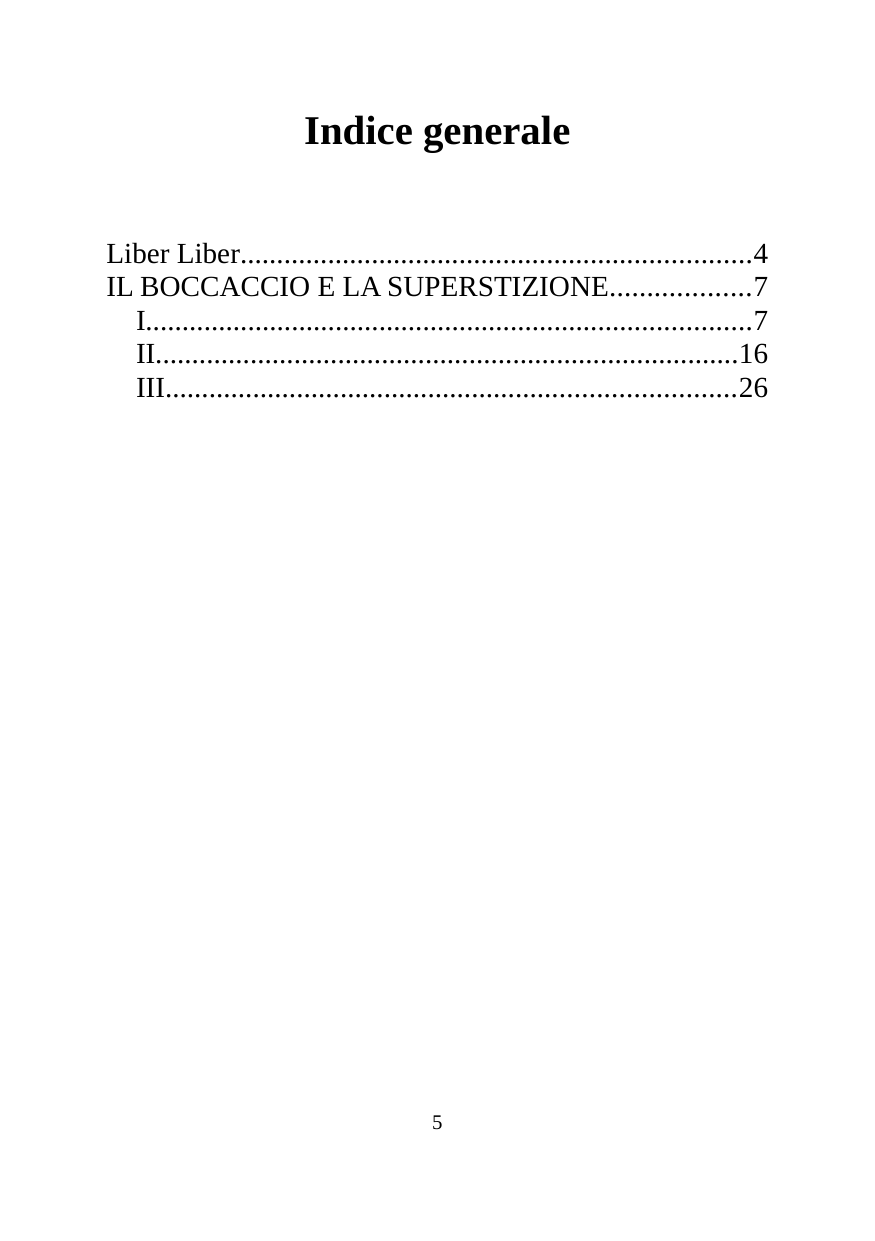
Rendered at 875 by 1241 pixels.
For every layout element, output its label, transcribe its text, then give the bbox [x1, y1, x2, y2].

text IL BOCCACCIO E LA SUPERSTIZIONE 7 [106, 269, 768, 303]
text Liber Liber 4 [106, 236, 768, 269]
text III 26 [136, 370, 768, 404]
text II 16 [136, 337, 768, 370]
text I 7 [136, 303, 768, 337]
subtitle Indice generale [106, 106, 768, 153]
